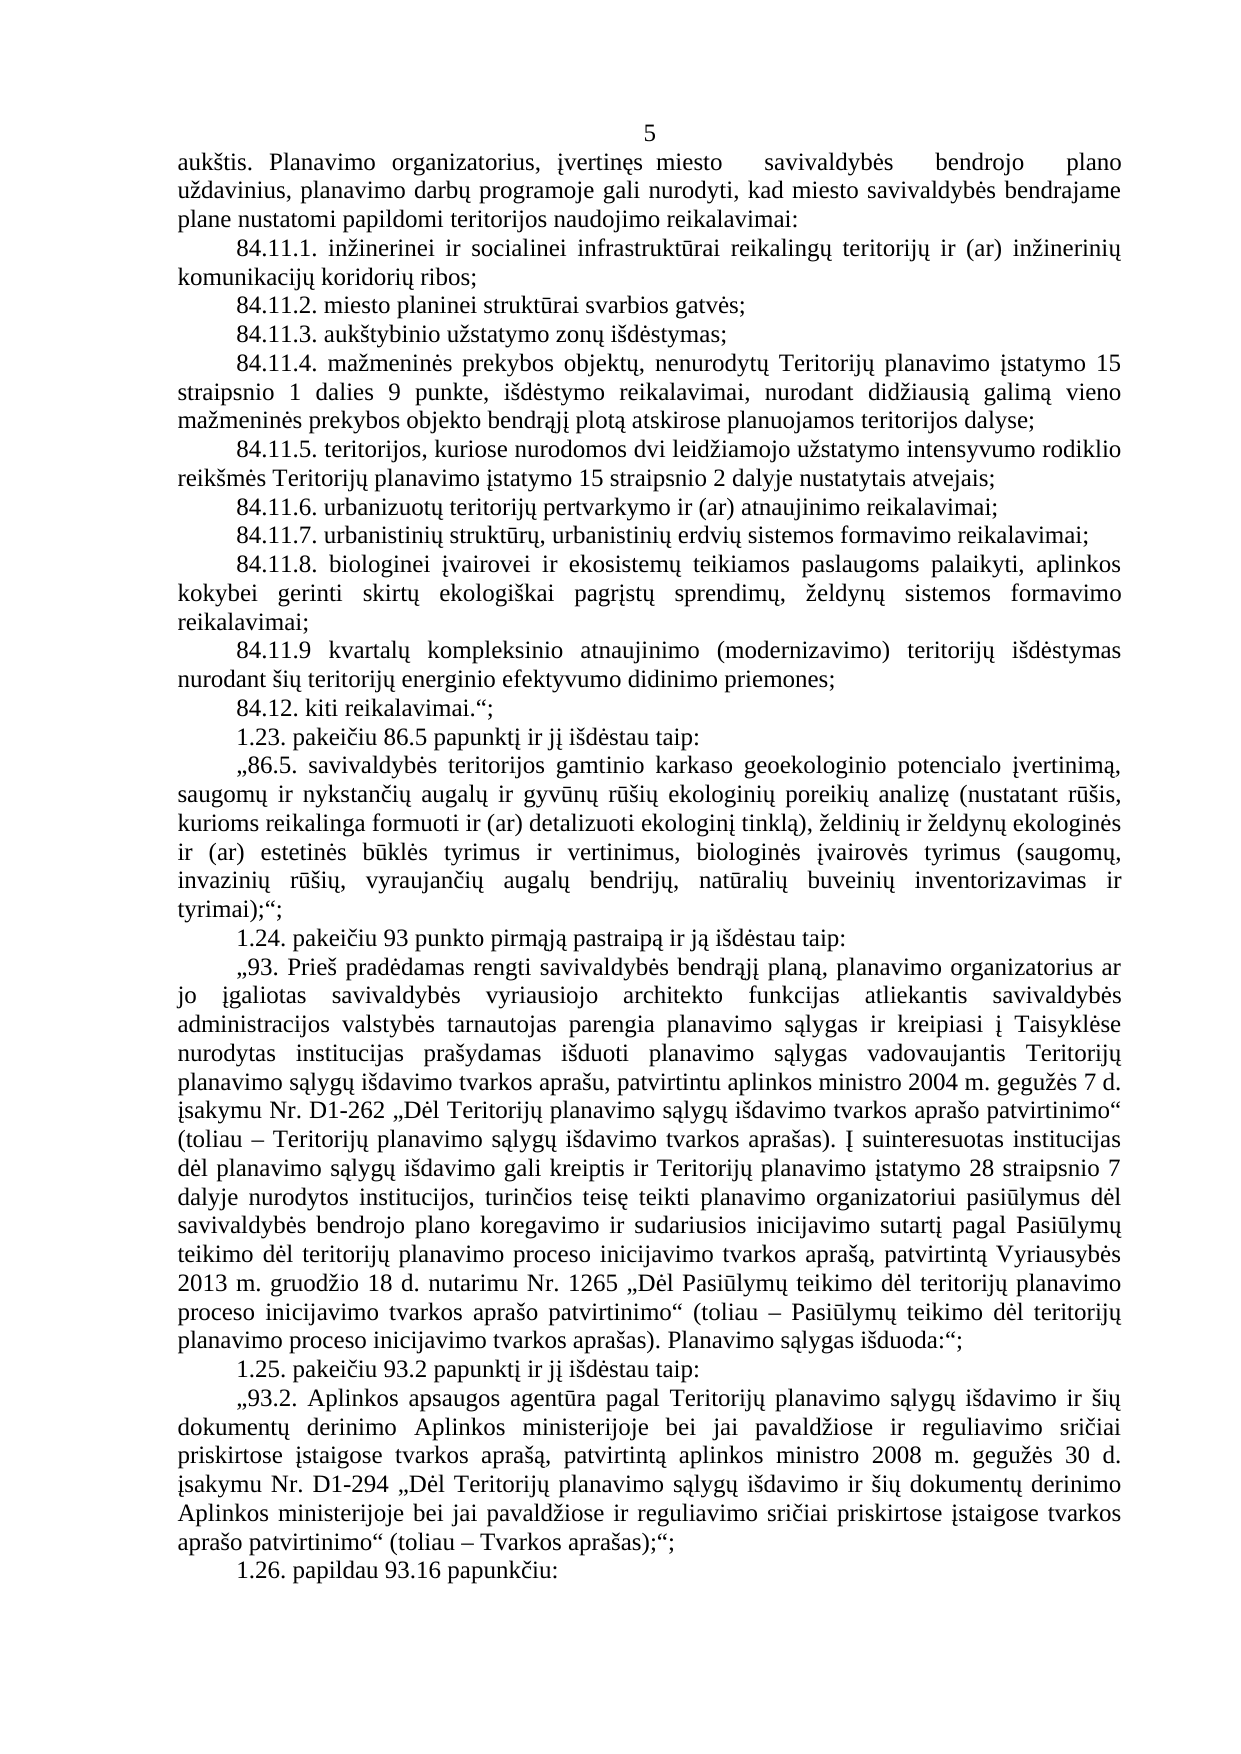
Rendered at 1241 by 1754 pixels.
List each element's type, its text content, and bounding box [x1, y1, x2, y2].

text 84.12. kiti reikalavimai.“; [177, 693, 1122, 722]
text 84.11.9 kvartalų kompleksinio atnaujinimo (modernizavimo) teritorijų išdėstymas nurodant šių teritorijų energinio efektyvumo didinimo priemones; [177, 636, 1122, 693]
text 84.11.6. urbanizuotų teritorijų pertvarkymo ir (ar) atnaujinimo reikalavimai; [177, 492, 1122, 521]
text 84.11.2. miesto planinei struktūrai svarbios gatvės; [177, 291, 1122, 319]
text aukštis. Planavimo organizatorius, įvertinęs miesto savivaldybės bendrojo plano uždavinius, planavimo darbų programoje gali nurodyti, kad miesto savivaldybės bendrajame plane nustatomi papildomi teritorijos naudojimo reikalavimai: [177, 147, 1122, 233]
text 84.11.1. inžinerinei ir socialinei infrastruktūrai reikalingų teritorijų ir (ar) inžinerinių komunikacijų koridorių ribos; [177, 233, 1122, 291]
text 1.26. papildau 93.16 papunkčiu: [177, 1556, 1122, 1584]
text 84.11.7. urbanistinių struktūrų, urbanistinių erdvių sistemos formavimo reikalavimai; [177, 521, 1122, 549]
text „86.5. savivaldybės teritorijos gamtinio karkaso geoekologinio potencialo įvertinimą, saugomų ir nykstančių augalų ir gyvūnų rūšių ekologinių poreikių analizę (nustatant rūšis, kurioms reikalinga formuoti ir (ar) detalizuoti ekologinį tinklą), želdinių ir želdynų ekologinės ir (ar) estetinės būklės tyrimus ir vertinimus, biologinės įvairovės tyrimus (saugomų, invazinių rūšių, vyraujančių augalų bendrijų, natūralių buveinių inventorizavimas ir tyrimai);“; [177, 751, 1122, 923]
text 1.24. pakeičiu 93 punkto pirmąją pastraipą ir ją išdėstau taip: [177, 923, 1122, 952]
text 84.11.5. teritorijos, kuriose nurodomos dvi leidžiamojo užstatymo intensyvumo rodiklio reikšmės Teritorijų planavimo įstatymo 15 straipsnio 2 dalyje nustatytais atvejais; [177, 434, 1122, 492]
text „93. Prieš pradėdamas rengti savivaldybės bendrąjį planą, planavimo organizatorius ar jo įgaliotas savivaldybės vyriausiojo architekto funkcijas atliekantis savivaldybės administracijos valstybės tarnautojas parengia planavimo sąlygas ir kreipiasi į Taisyklėse nurodytas institucijas prašydamas išduoti planavimo sąlygas vadovaujantis Teritorijų planavimo sąlygų išdavimo tvarkos aprašu, patvirtintu aplinkos ministro 2004 m. gegužės 7 d. įsakymu Nr. D1-262 „Dėl Teritorijų planavimo sąlygų išdavimo tvarkos aprašo patvirtinimo“ (toliau – Teritorijų planavimo sąlygų išdavimo tvarkos aprašas). Į suinteresuotas institucijas dėl planavimo sąlygų išdavimo gali kreiptis ir Teritorijų planavimo įstatymo 28 straipsnio 7 dalyje nurodytos institucijos, turinčios teisę teikti planavimo organizatoriui pasiūlymus dėl savivaldybės bendrojo plano koregavimo ir sudariusios inicijavimo sutartį pagal Pasiūlymų teikimo dėl teritorijų planavimo proceso inicijavimo tvarkos aprašą, patvirtintą Vyriausybės 2013 m. gruodžio 18 d. nutarimu Nr. 1265 „Dėl Pasiūlymų teikimo dėl teritorijų planavimo proceso inicijavimo tvarkos aprašo patvirtinimo“ (toliau – Pasiūlymų teikimo dėl teritorijų planavimo proceso inicijavimo tvarkos aprašas). Planavimo sąlygas išduoda:“; [177, 952, 1122, 1354]
text 84.11.8. biologinei įvairovei ir ekosistemų teikiamos paslaugoms palaikyti, aplinkos kokybei gerinti skirtų ekologiškai pagrįstų sprendimų, želdynų sistemos formavimo reikalavimai; [177, 549, 1122, 636]
text 84.11.4. mažmeninės prekybos objektų, nenurodytų Teritorijų planavimo įstatymo 15 straipsnio 1 dalies 9 punkte, išdėstymo reikalavimai, nurodant didžiausią galimą vieno mažmeninės prekybos objekto bendrąjį plotą atskirose planuojamos teritorijos dalyse; [177, 348, 1122, 434]
text „93.2. Aplinkos apsaugos agentūra pagal Teritorijų planavimo sąlygų išdavimo ir šių dokumentų derinimo Aplinkos ministerijoje bei jai pavaldžiose ir reguliavimo sričiai priskirtose įstaigose tvarkos aprašą, patvirtintą aplinkos ministro 2008 m. gegužės 30 d. įsakymu Nr. D1-294 „Dėl Teritorijų planavimo sąlygų išdavimo ir šių dokumentų derinimo Aplinkos ministerijoje bei jai pavaldžiose ir reguliavimo sričiai priskirtose įstaigose tvarkos aprašo patvirtinimo“ (toliau – Tvarkos aprašas);“; [177, 1383, 1122, 1556]
text 1.23. pakeičiu 86.5 papunktį ir jį išdėstau taip: [177, 722, 1122, 751]
text 1.25. pakeičiu 93.2 papunktį ir jį išdėstau taip: [177, 1354, 1122, 1383]
text 84.11.3. aukštybinio užstatymo zonų išdėstymas; [177, 319, 1122, 348]
